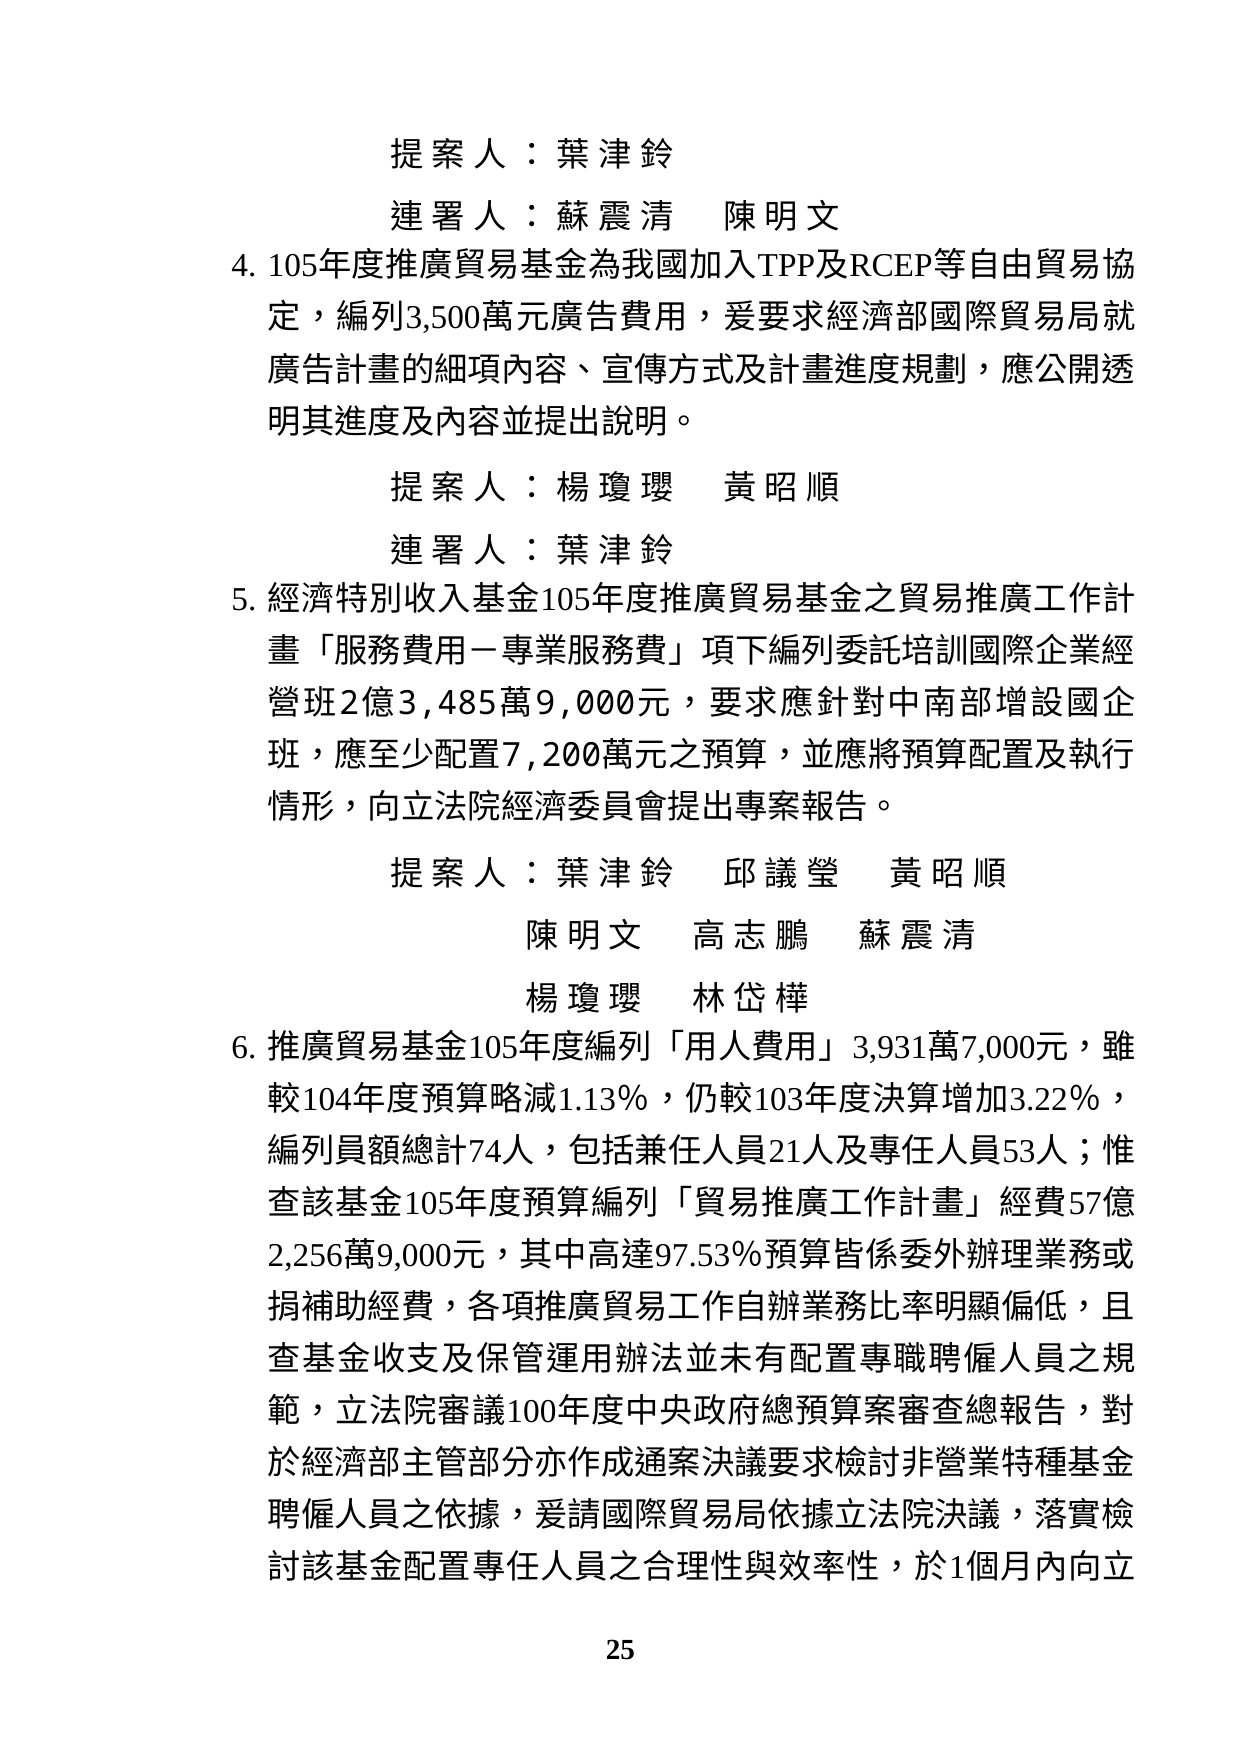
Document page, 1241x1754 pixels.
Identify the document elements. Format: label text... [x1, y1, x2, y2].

text 提案人：葉津鈴 邱議瑩 黃昭順 陳明文 高志鵬 蘇震清 楊瓊瓔 林岱樺 [382, 829, 1032, 1016]
text 提案人：葉津鈴 [382, 110, 1032, 173]
text 連署人：葉津鈴 [382, 506, 1032, 568]
list 經濟特別收入基金105年度推廣貿易基金之貿易推廣工作計畫「服務費用－專業服務費」項下編列委託培訓國際企業經營班2億3,485萬9,000元，要求應針對中南部增設國企班，應至少配置7,200萬元之預算，並應將預算配置及執行情形，向立法院經濟委員會提出專案報告。 [231, 568, 1136, 829]
text 提案人：楊瓊瓔 黃昭順 [382, 443, 1032, 506]
list 推廣貿易基金105年度編列「用人費用」3,931萬7,000元，雖較104年度預算略減1.13％，仍較103年度決算增加3.22％，編列員額總計74人，包括兼任人員21人及專任人員53人；惟查該基金105年度預算編列「貿易推廣工作計畫」經費57億2,256萬9,000元，其中高達97.53％預算皆係委外辦理業務或捐補助經費，各項推廣貿易工作自辦業務比率明顯偏低，且查基金收支及保管運用辦法並未有配置專職聘僱人員之規範，立法院審議100年度中央政府總預算案審查總報告，對於經濟部主管部分亦作成通案決議要求檢討非營業特種基金聘僱人員之依據，爰請國際貿易局依據立法院決議，落實檢討該基金配置專任人員之合理性與效率性，於1個月內向立 [231, 1016, 1136, 1589]
list 105年度推廣貿易基金為我國加入TPP及RCEP等自由貿易協定，編列3,500萬元廣告費用，爰要求經濟部國際貿易局就廣告計畫的細項內容、宣傳方式及計畫進度規劃，應公開透明其進度及內容並提出說明。 [231, 235, 1136, 443]
text 連署人：蘇震清 陳明文 [382, 173, 1032, 235]
